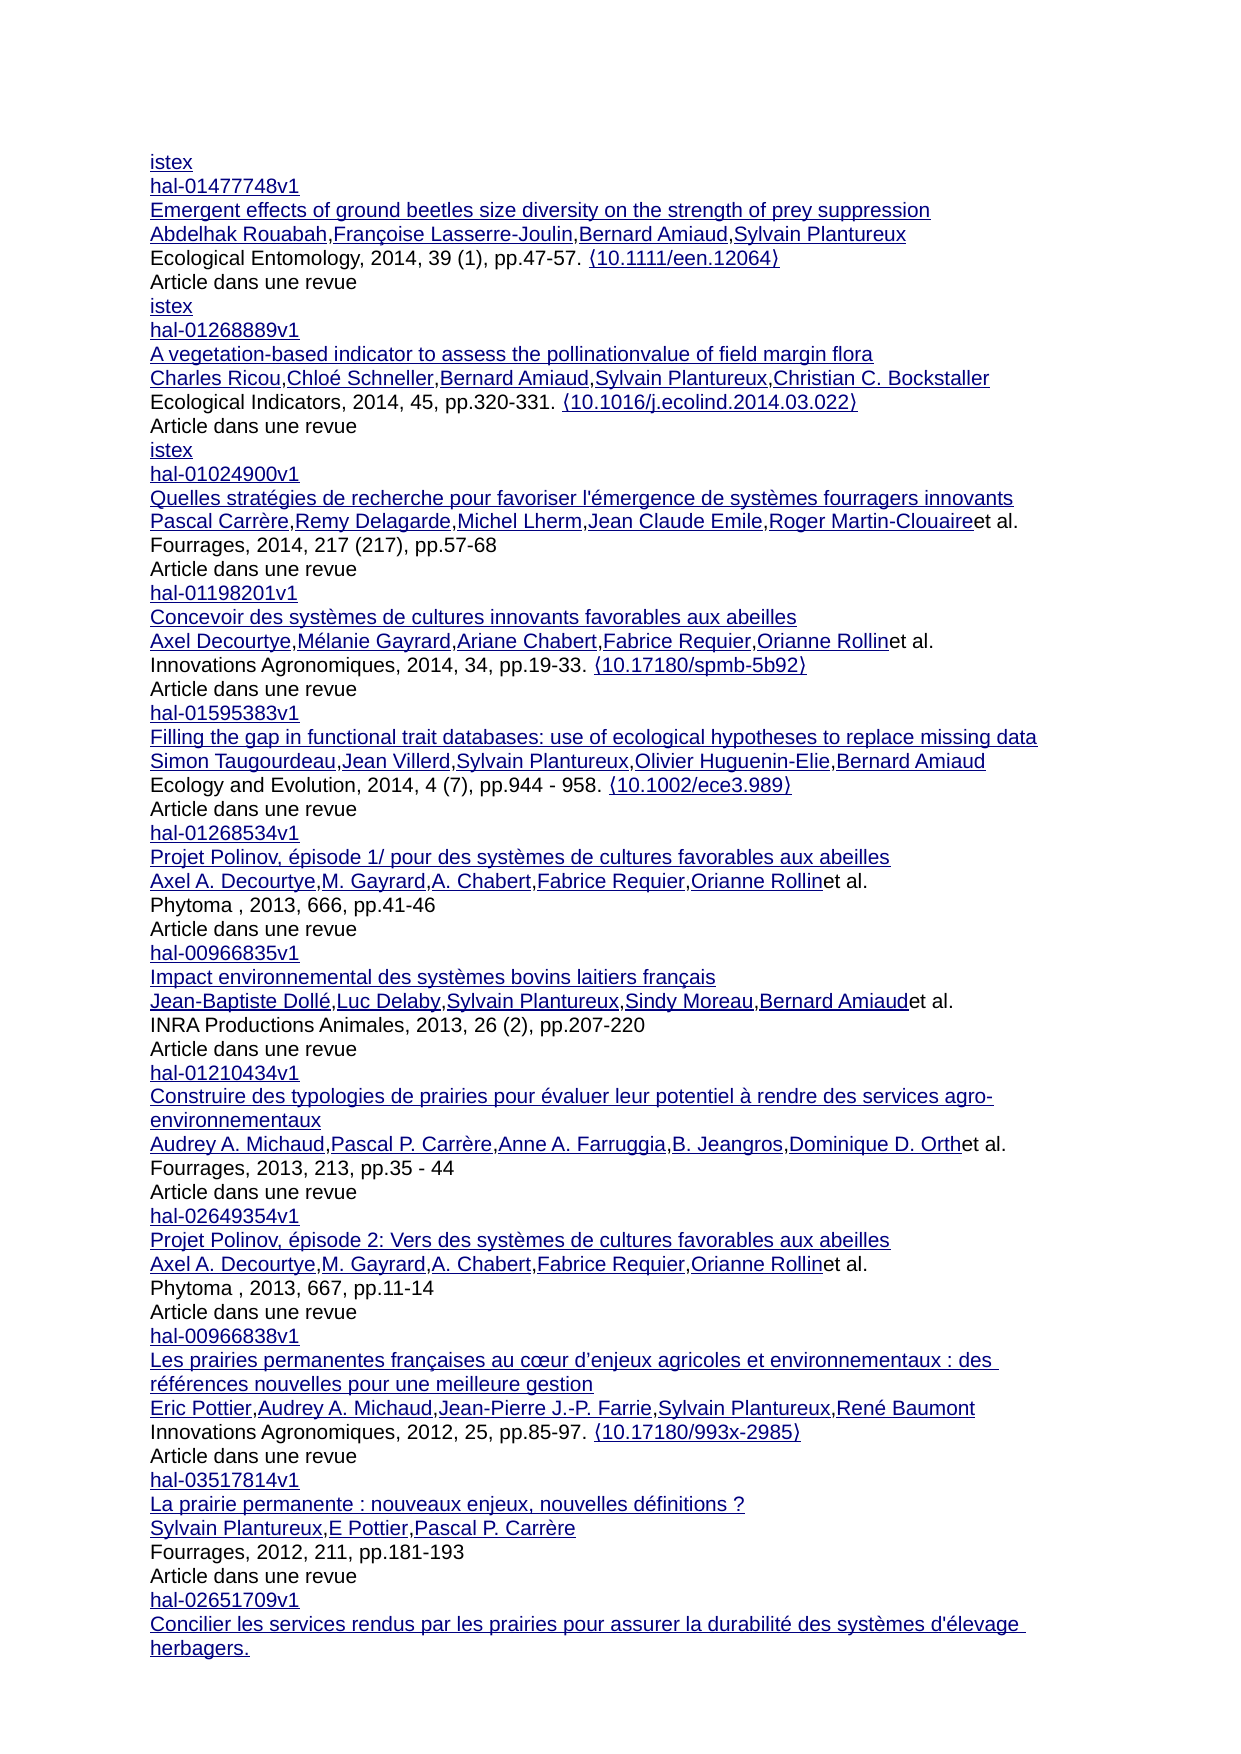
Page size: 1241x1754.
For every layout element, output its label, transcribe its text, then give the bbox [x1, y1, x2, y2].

table_cell Filling the gap in functional trait databases: use of ecological hypotheses to replace missing data Simon Taugourdeau,Jean Villerd,Sylvain Plantureux,Olivier Huguenin-Elie,Bernard Amiaud Ecology and Evolution, 2014, 4 (7), pp.944 - 958. ⟨10.1002/ece3.989⟩ Article dans une revue hal-01268534v1 [150, 725, 1090, 845]
table_cell Concevoir des systèmes de cultures innovants favorables aux abeilles Axel Decourtye,Mélanie Gayrard,Ariane Chabert,Fabrice Requier,Orianne Rollinet al. Innovations Agronomiques, 2014, 34, pp.19-33. ⟨10.17180/spmb-5b92⟩ Article dans une revue hal-01595383v1 [150, 605, 1090, 725]
table_cell Projet Polinov, épisode 2: Vers des systèmes de cultures favorables aux abeilles Axel A. Decourtye,M. Gayrard,A. Chabert,Fabrice Requier,Orianne Rollinet al. Phytoma , 2013, 667, pp.11-14 Article dans une revue hal-00966838v1 [150, 1228, 1090, 1348]
table_cell istex hal-01477748v1 [150, 150, 1090, 198]
table_cell Quelles stratégies de recherche pour favoriser l'émergence de systèmes fourragers innovants Pascal Carrère,Remy Delagarde,Michel Lherm,Jean Claude Emile,Roger Martin-Clouaireet al. Fourrages, 2014, 217 (217), pp.57-68 Article dans une revue hal-01198201v1 [150, 485, 1090, 605]
table_cell Impact environnemental des systèmes bovins laitiers français Jean-Baptiste Dollé,Luc Delaby,Sylvain Plantureux,Sindy Moreau,Bernard Amiaudet al. INRA Productions Animales, 2013, 26 (2), pp.207-220 Article dans une revue hal-01210434v1 [150, 965, 1090, 1084]
table_cell Emergent effects of ground beetles size diversity on the strength of prey suppression Abdelhak Rouabah,Françoise Lasserre-Joulin,Bernard Amiaud,Sylvain Plantureux Ecological Entomology, 2014, 39 (1), pp.47-57. ⟨10.1111/een.12064⟩ Article dans une revue istex hal-01268889v1 [150, 198, 1090, 342]
table_cell Les prairies permanentes françaises au cœur d’enjeux agricoles et environnementaux : des références nouvelles pour une meilleure gestion Eric Pottier,Audrey A. Michaud,Jean-Pierre J.-P. Farrie,Sylvain Plantureux,René Baumont Innovations Agronomiques, 2012, 25, pp.85-97. ⟨10.17180/993x-2985⟩ Article dans une revue hal-03517814v1 [150, 1348, 1090, 1492]
table_cell Concilier les services rendus par les prairies pour assurer la durabilité des systèmes d'élevage herbagers. [150, 1611, 1090, 1659]
table_cell La prairie permanente : nouveaux enjeux, nouvelles définitions ? Sylvain Plantureux,E Pottier,Pascal P. Carrère Fourrages, 2012, 211, pp.181-193 Article dans une revue hal-02651709v1 [150, 1492, 1090, 1611]
table_cell A vegetation-based indicator to assess the pollinationvalue of field margin flora Charles Ricou,Chloé Schneller,Bernard Amiaud,Sylvain Plantureux,Christian C. Bockstaller Ecological Indicators, 2014, 45, pp.320-331. ⟨10.1016/j.ecolind.2014.03.022⟩ Article dans une revue istex hal-01024900v1 [150, 342, 1090, 485]
table_cell Projet Polinov, épisode 1/ pour des systèmes de cultures favorables aux abeilles Axel A. Decourtye,M. Gayrard,A. Chabert,Fabrice Requier,Orianne Rollinet al. Phytoma , 2013, 666, pp.41-46 Article dans une revue hal-00966835v1 [150, 845, 1090, 964]
table_cell Construire des typologies de prairies pour évaluer leur potentiel à rendre des services agro-environnementaux Audrey A. Michaud,Pascal P. Carrère,Anne A. Farruggia,B. Jeangros,Dominique D. Orthet al. Fourrages, 2013, 213, pp.35 - 44 Article dans une revue hal-02649354v1 [150, 1084, 1090, 1228]
